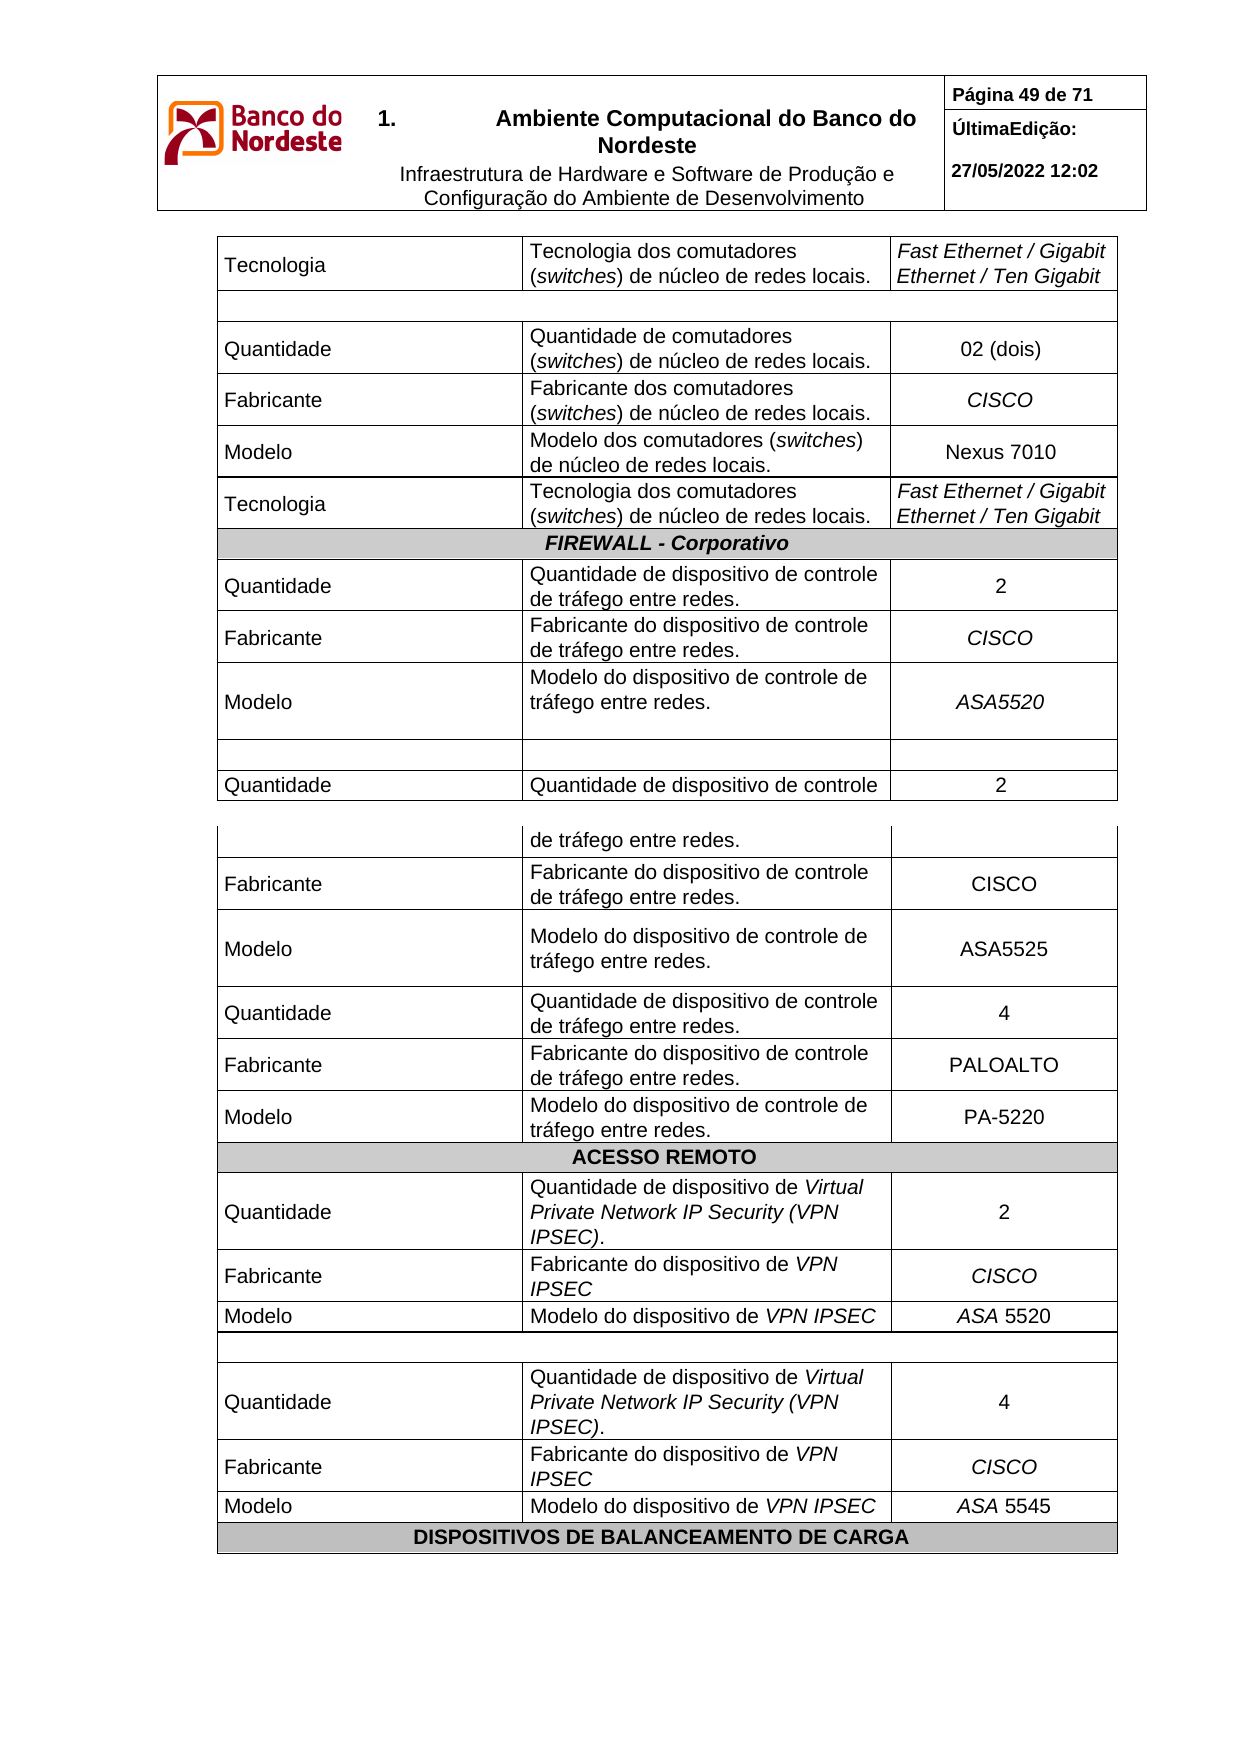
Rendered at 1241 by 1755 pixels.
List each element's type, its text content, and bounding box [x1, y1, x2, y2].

table_cell Quantidade [218, 987, 522, 1038]
table_cell Fabricante do dispositivo de VPN IPSEC [523, 1250, 891, 1301]
table_cell Fabricante do dispositivo de controle de tráfego entre redes. [523, 858, 891, 909]
table_cell Quantidade [218, 322, 483, 373]
table_cell Quantidade de dispositivo de controle [523, 771, 890, 800]
table_cell 2 [891, 771, 1117, 800]
table_cell Fabricante [218, 858, 522, 909]
table_cell Tecnologia dos comutadores (switches) de núcleo de redes locais. [523, 237, 890, 290]
table_header [218, 826, 522, 857]
table_cell 2 [931, 1173, 1117, 1249]
table_cell [483, 478, 522, 528]
table_cell Tecnologia dos comutadores (switches) de núcleo de redes locais. [523, 478, 890, 528]
table_cell [892, 1302, 931, 1331]
table_cell PA-5220 [931, 1091, 1117, 1142]
table_cell ASA 5545 [931, 1492, 1117, 1522]
table_cell 2 [891, 560, 1117, 610]
table_header [931, 826, 1117, 857]
table_cell [483, 374, 522, 424]
table_cell Quantidade de dispositivo de controle de tráfego entre redes. [523, 560, 890, 610]
table_cell CISCO [931, 1250, 1117, 1301]
table_cell Modelo do dispositivo de controle de tráfego entre redes. [523, 1091, 891, 1142]
table_cell Fabricante [218, 1440, 522, 1491]
table_cell [931, 1143, 1117, 1172]
table_cell Modelo [218, 663, 483, 739]
table_cell [892, 1039, 931, 1089]
table_cell Fabricante do dispositivo de VPN IPSEC [523, 1440, 891, 1491]
table_cell [892, 1363, 931, 1439]
table_cell [892, 1440, 931, 1491]
table_cell Modelo do dispositivo de VPN IPSEC [523, 1302, 891, 1331]
table_cell Modelo do dispositivo de controle de tráfego entre redes. [523, 663, 890, 739]
table_cell ASA 5520 [931, 1302, 1117, 1331]
table_cell Fabricante dos comutadores (switches) de núcleo de redes locais. [523, 374, 890, 424]
table_cell Modelo [218, 426, 483, 476]
table_cell [523, 740, 890, 769]
table_cell Modelo do dispositivo de VPN IPSEC [523, 1492, 891, 1522]
table_cell ASA5525 [931, 910, 1117, 986]
table_cell FIREWALL - Corporativo [483, 529, 891, 558]
table_header [892, 826, 931, 857]
table_cell Fast Ethernet / Gigabit Ethernet / Ten Gigabit [891, 478, 1117, 528]
table_cell [483, 771, 522, 800]
table_cell Fabricante [218, 1250, 522, 1301]
table_cell [483, 426, 522, 476]
table_cell PALOALTO [931, 1039, 1117, 1089]
table_cell Quantidade de comutadores (switches) de núcleo de redes locais. [523, 322, 890, 373]
table_cell [218, 740, 483, 769]
table_cell ASA5520 [891, 663, 1117, 739]
table_cell Quantidade de dispositivo de Virtual Private Network IP Security (VPN IPSEC). [523, 1363, 891, 1439]
table_cell Nexus 7010 [891, 426, 1117, 476]
table_cell ACESSO REMOTO [218, 1143, 931, 1172]
table_cell [483, 291, 891, 321]
table_cell [483, 322, 522, 373]
table_cell [891, 291, 1117, 321]
table_cell CISCO [931, 858, 1117, 909]
table_cell CISCO [891, 611, 1117, 662]
table_cell [218, 1333, 931, 1362]
table_cell Fabricante do dispositivo de controle de tráfego entre redes. [523, 1039, 891, 1089]
table_cell [891, 740, 1117, 769]
table_cell 02 (dois) [891, 322, 1117, 373]
table_cell [218, 291, 483, 321]
table_cell Quantidade [218, 1173, 522, 1249]
table_cell [892, 1492, 931, 1522]
table_cell [892, 910, 931, 986]
table_cell Modelo [218, 1302, 522, 1331]
table_cell Fast Ethernet / Gigabit Ethernet / Ten Gigabit [891, 237, 1117, 290]
table_cell [483, 663, 522, 739]
table_cell [483, 560, 522, 610]
table_cell Quantidade de dispositivo de controle de tráfego entre redes. [523, 987, 891, 1038]
table_cell Quantidade [218, 771, 483, 800]
table_cell Fabricante [218, 1039, 522, 1089]
table_cell Modelo dos comutadores (switches) de núcleo de redes locais. [523, 426, 890, 476]
table_cell Quantidade [218, 560, 483, 610]
table_cell [483, 611, 522, 662]
table_cell [892, 987, 931, 1038]
table_cell [891, 529, 1117, 558]
table_cell [483, 740, 522, 769]
table_cell Quantidade de dispositivo de Virtual Private Network IP Security (VPN IPSEC). [523, 1173, 891, 1249]
table_cell [931, 1523, 1117, 1552]
table_cell [483, 237, 522, 290]
table_cell Fabricante [218, 374, 483, 424]
table_cell Modelo do dispositivo de controle de tráfego entre redes. [523, 910, 891, 986]
table_cell CISCO [891, 374, 1117, 424]
table_cell Fabricante [218, 611, 483, 662]
table_cell CISCO [931, 1440, 1117, 1491]
table_cell 4 [931, 1363, 1117, 1439]
table_cell [892, 1250, 931, 1301]
table_cell Fabricante do dispositivo de controle de tráfego entre redes. [523, 611, 890, 662]
table_cell [892, 1091, 931, 1142]
table_cell DISPOSITIVOS DE BALANCEAMENTO DE CARGA [218, 1523, 931, 1552]
table_cell Modelo [218, 1492, 522, 1522]
table_cell [931, 1333, 1117, 1362]
table_cell [892, 858, 931, 909]
table_cell [892, 1173, 931, 1249]
table_cell Modelo [218, 910, 522, 986]
table_cell 4 [931, 987, 1117, 1038]
table_cell [218, 529, 483, 558]
table_header de tráfego entre redes. [523, 826, 891, 857]
table_cell Tecnologia [218, 237, 483, 290]
table_cell Modelo [218, 1091, 522, 1142]
table_cell Quantidade [218, 1363, 522, 1439]
table_cell Tecnologia [218, 478, 483, 528]
